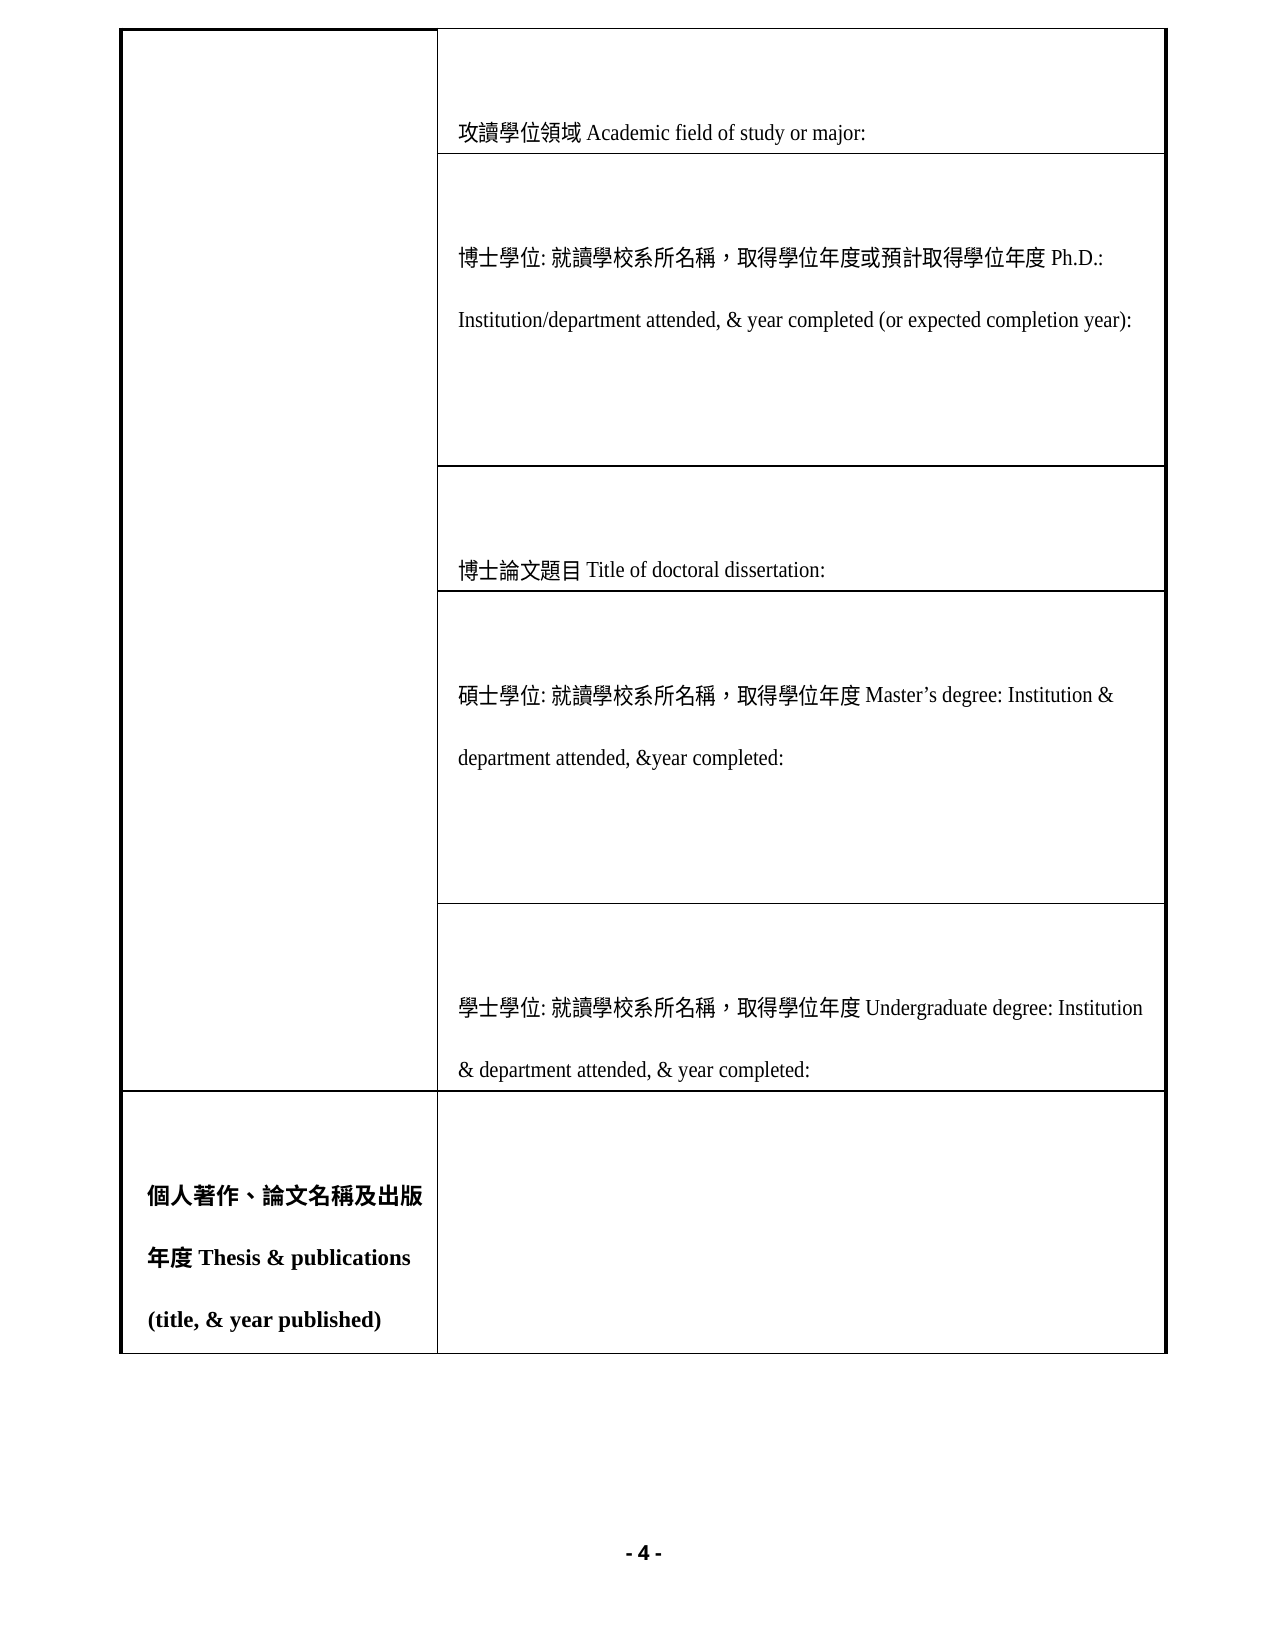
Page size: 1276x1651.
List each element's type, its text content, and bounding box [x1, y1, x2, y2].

table_cell 個人著作、論文名稱及出版年度Thesis & publications (title, & year published) [123, 1092, 437, 1353]
table_cell 博士學位: 就讀學校系所名稱，取得學位年度或預計取得學位年度Ph.D.: Institution/department attended, & year completed (or expected completion year): [438, 154, 1164, 465]
table_cell 博士論文題目Title of doctoral dissertation: [438, 467, 1164, 590]
table_cell [438, 1092, 1164, 1353]
table_cell 碩士學位: 就讀學校系所名稱，取得學位年度Master’s degree: Institution & department attended, &year completed: [438, 592, 1164, 903]
table_cell 攻讀學位領域Academic field of study or major: [438, 29, 1164, 153]
table_cell 學士學位: 就讀學校系所名稱，取得學位年度Undergraduate degree: Institution & department attended, & year completed: [438, 904, 1164, 1090]
table_header [123, 31, 437, 1090]
